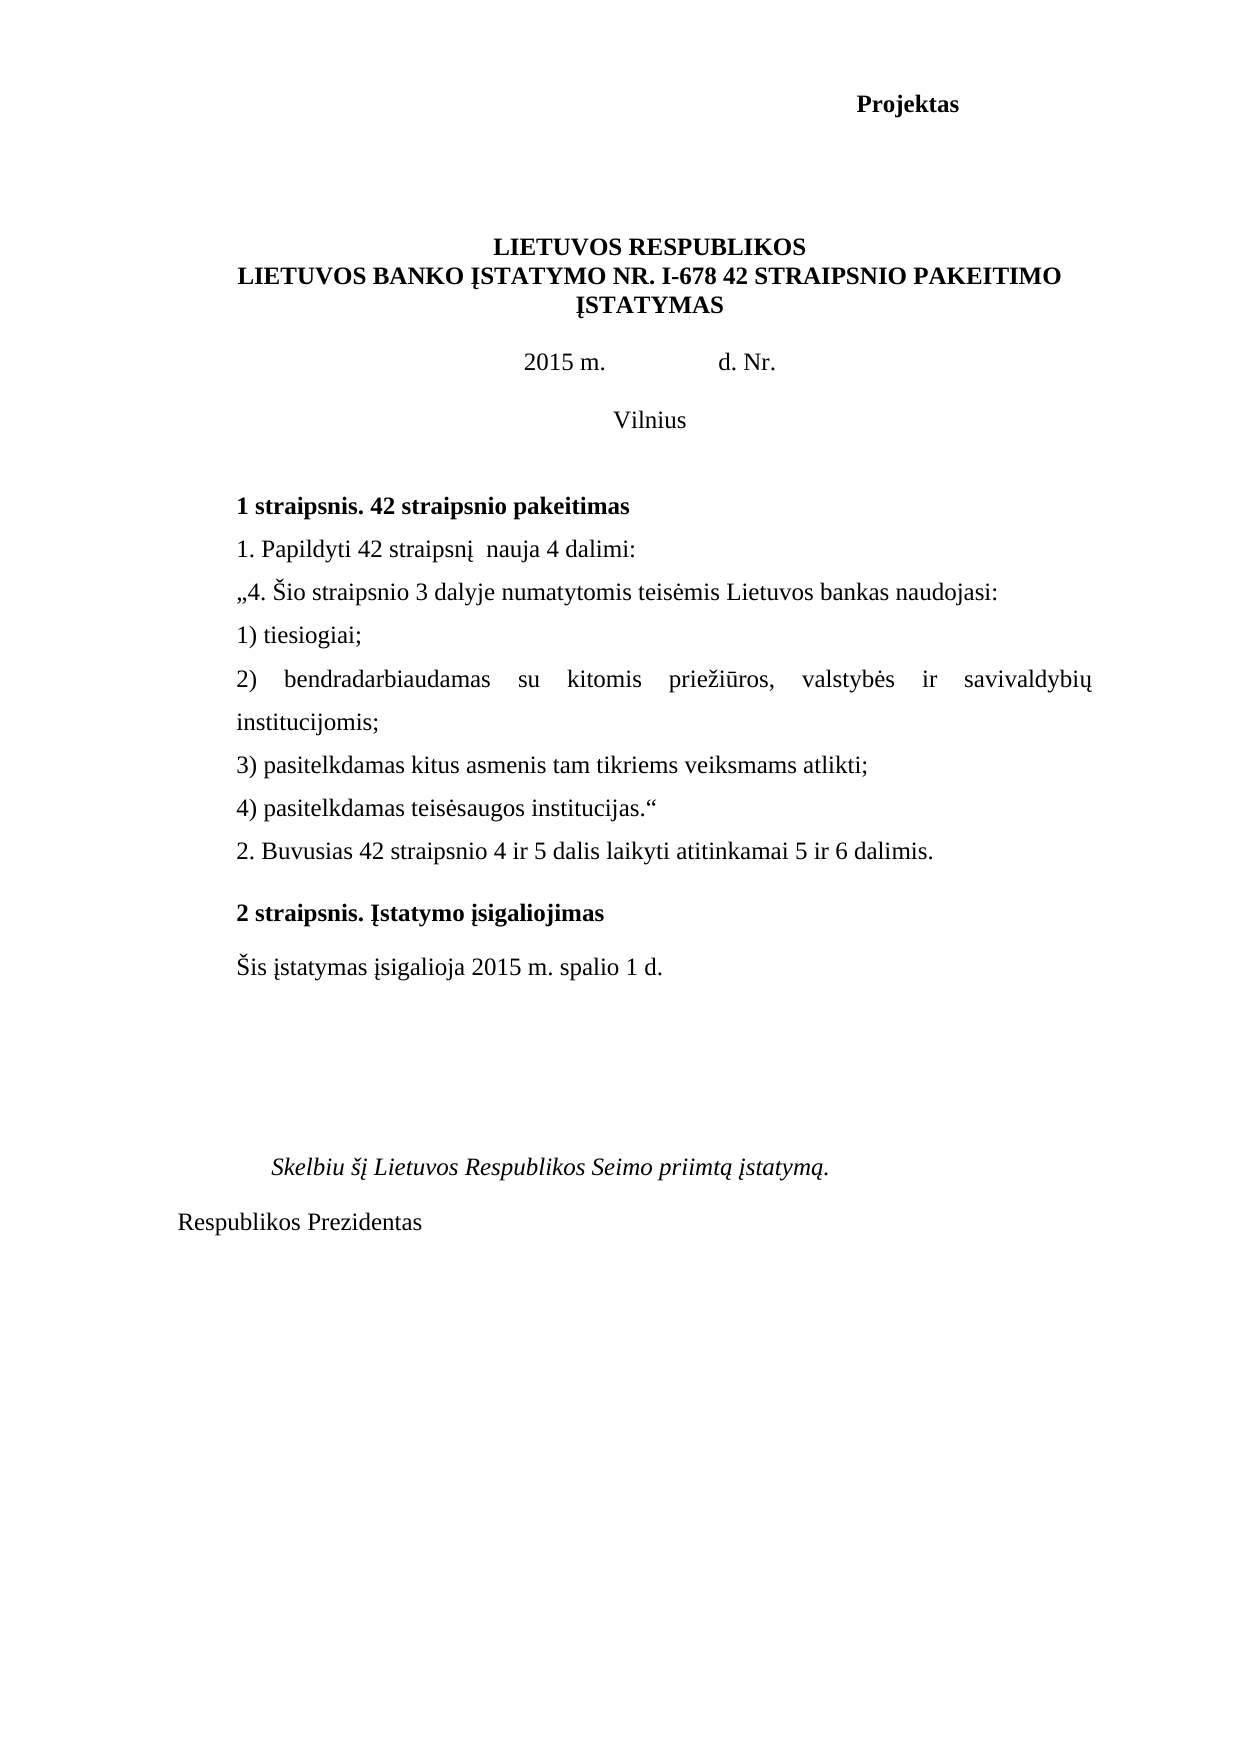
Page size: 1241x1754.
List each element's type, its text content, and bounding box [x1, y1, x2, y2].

text 4) pasitelkdamas teisėsaugos institucijas.“ [236, 793, 1122, 822]
text 3) pasitelkdamas kitus asmenis tam tikriems veiksmams atlikti; [236, 750, 1122, 779]
text 2. Buvusias 42 straipsnio 4 ir 5 dalis laikyti atitinkamai 5 ir 6 dalimis. [236, 836, 1122, 865]
text Skelbiu šį Lietuvos Respublikos Seimo priimtą įstatymą. [177, 1152, 1122, 1181]
text 2) bendradarbiaudamas su kitomis priežiūros, valstybės ir savivaldybių institucijomis; [236, 664, 1093, 736]
text LIETUVOS RESPUBLIKOS [177, 232, 1122, 261]
text ĮSTATYMAS [177, 290, 1122, 319]
text 1) tiesiogiai; [236, 621, 1122, 649]
text Šis įstatymas įsigalioja 2015 m. spalio 1 d. [236, 952, 1122, 981]
text Respublikos Prezidentas [177, 1207, 1122, 1236]
text „4. Šio straipsnio 3 dalyje numatytomis teisėmis Lietuvos bankas naudojasi: [236, 577, 1122, 606]
text 1 straipsnis. 42 straipsnio pakeitimas [236, 491, 1122, 520]
text Vilnius [177, 405, 1122, 434]
text 1. Papildyti 42 straipsnį nauja 4 dalimi: [236, 534, 1122, 563]
text 2015 m. d. Nr. [177, 347, 1122, 376]
text Projektas [177, 89, 1122, 117]
text LIETUVOS BANKO ĮSTATYMO NR. I-678 42 STRAIPSNIO PAKEITIMO [177, 261, 1122, 290]
text 2 straipsnis. Įstatymo įsigaliojimas [236, 898, 1122, 927]
